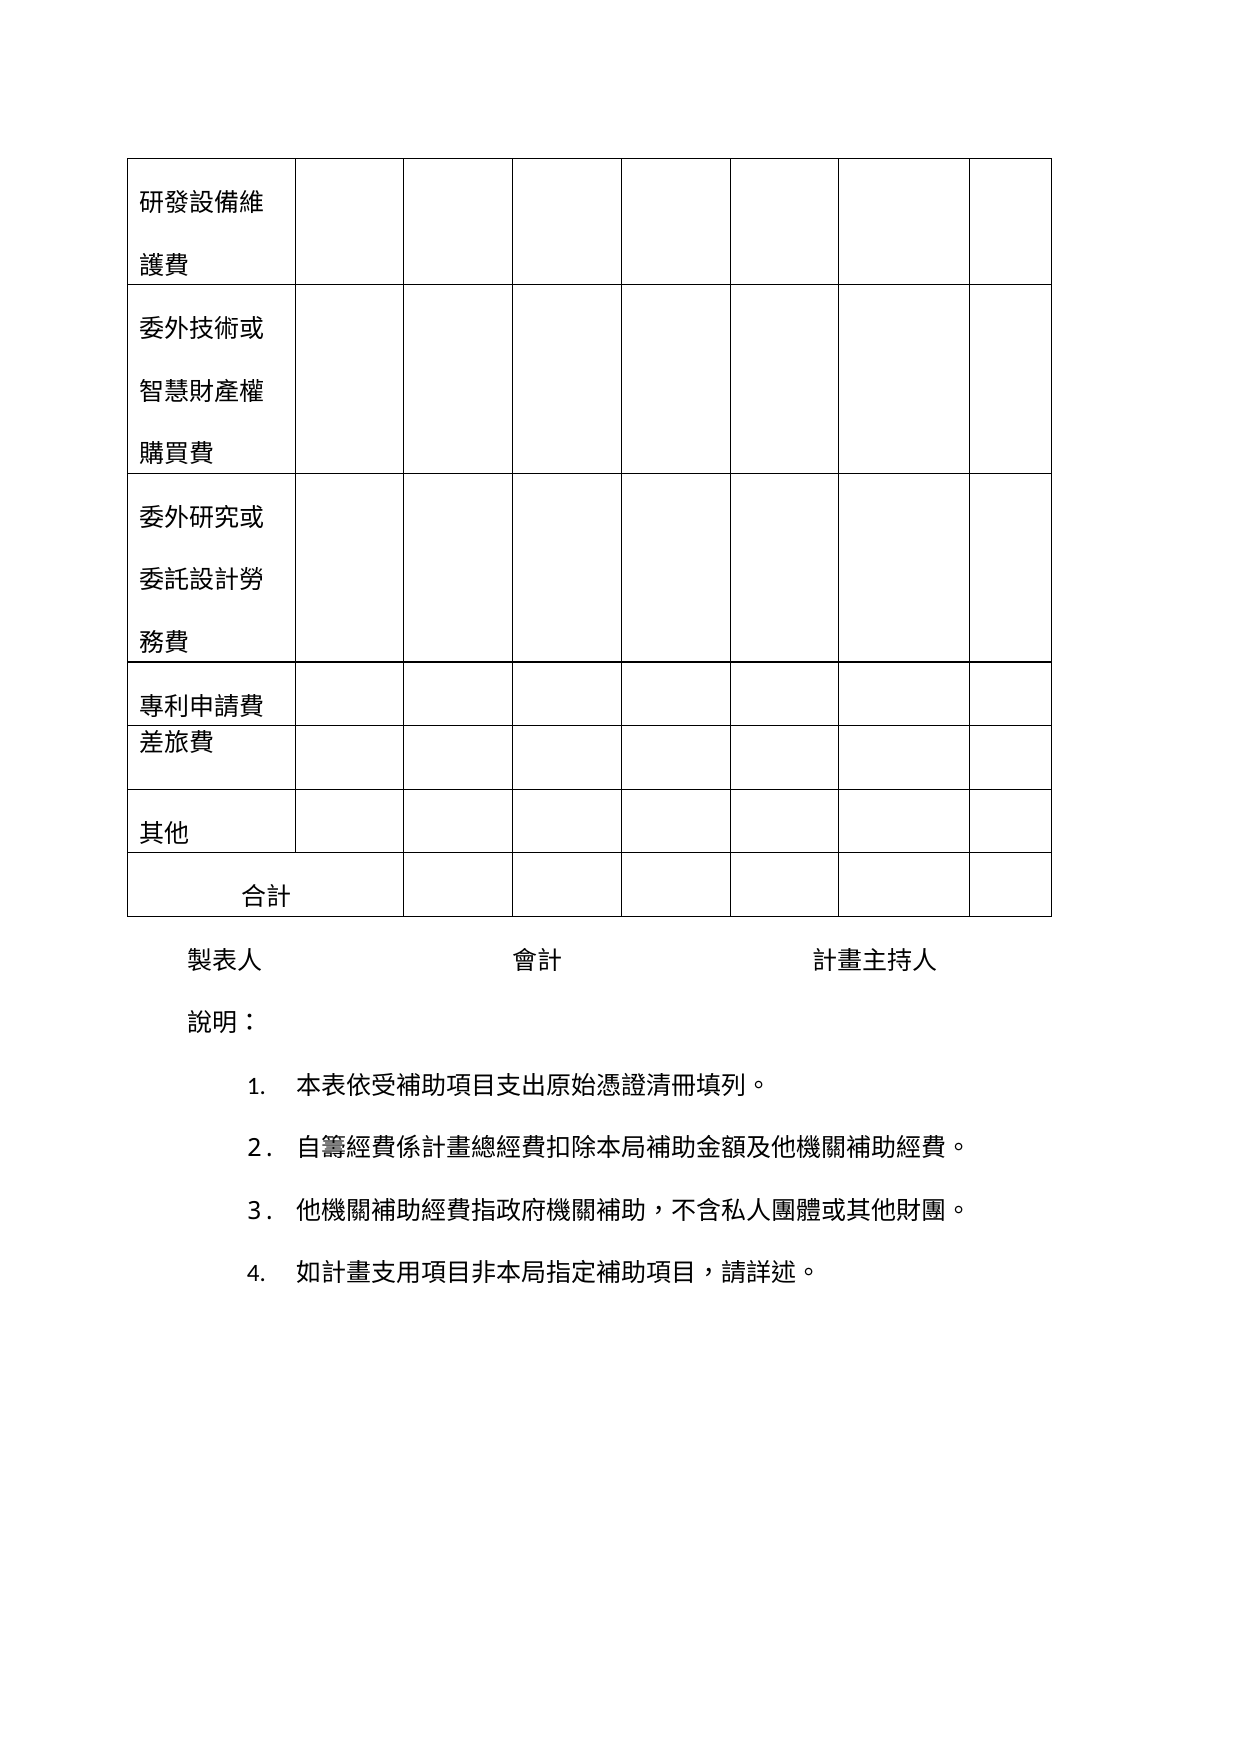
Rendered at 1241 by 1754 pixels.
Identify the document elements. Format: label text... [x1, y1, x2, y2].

table_cell [731, 474, 838, 661]
table_cell [513, 790, 621, 852]
table_cell [839, 474, 969, 661]
table_cell [839, 285, 969, 473]
table_cell 委外研究或委託設計勞務費 [128, 474, 295, 661]
table_cell 委外技術或智慧財產權購買費 [128, 285, 295, 473]
list 本表依受補助項目支出原始憑證清冊填列。 [247, 1042, 1053, 1104]
table_cell [622, 285, 730, 473]
table_cell [839, 159, 969, 284]
table_cell [622, 474, 730, 661]
table_cell [970, 159, 1051, 284]
table_cell [404, 159, 512, 284]
table_cell [296, 474, 403, 661]
table_cell [731, 853, 838, 916]
text 說明： [187, 979, 1053, 1042]
table_cell [622, 790, 730, 852]
table_cell [970, 790, 1051, 852]
table_cell [970, 474, 1051, 661]
table_cell 專利申請費 [128, 663, 295, 725]
table_cell [622, 726, 730, 788]
table_cell 差旅費 [128, 726, 295, 788]
table_cell [970, 663, 1051, 725]
list 他機關補助經費指政府機關補助，不含私人團體或其他財團。 [247, 1167, 1053, 1229]
text 製表人 會計 計畫主持人 [187, 917, 1053, 979]
table_cell [296, 726, 403, 788]
table_cell [404, 790, 512, 852]
table_cell [296, 663, 403, 725]
table_cell [731, 285, 838, 473]
table_cell 合計 [128, 853, 403, 916]
table_cell [404, 474, 512, 661]
table_cell [839, 726, 969, 788]
table_cell [839, 663, 969, 725]
table_cell [839, 853, 969, 916]
table_cell [513, 285, 621, 473]
table_cell 其他 [128, 790, 295, 852]
table_cell [970, 285, 1051, 473]
table_cell [404, 285, 512, 473]
table_cell [731, 159, 838, 284]
table_cell [513, 663, 621, 725]
table_cell [513, 853, 621, 916]
table_cell [404, 663, 512, 725]
table_cell [296, 285, 403, 473]
table_cell [731, 790, 838, 852]
table_cell [970, 853, 1051, 916]
table_cell [839, 790, 969, 852]
table_cell [513, 474, 621, 661]
table_cell [970, 726, 1051, 788]
table_cell [404, 853, 512, 916]
table_cell [622, 663, 730, 725]
list 如計畫支用項目非本局指定補助項目，請詳述。 [247, 1229, 1053, 1292]
table_cell 研發設備維護費 [128, 159, 295, 284]
table_cell [731, 726, 838, 788]
table_cell [296, 790, 403, 852]
table_cell [622, 159, 730, 284]
table_cell [404, 726, 512, 788]
table_cell [296, 159, 403, 284]
table_cell [513, 159, 621, 284]
list 自籌經費係計畫總經費扣除本局補助金額及他機關補助經費。 [247, 1104, 1053, 1167]
table_cell [622, 853, 730, 916]
table_cell [731, 663, 838, 725]
table_cell [513, 726, 621, 788]
